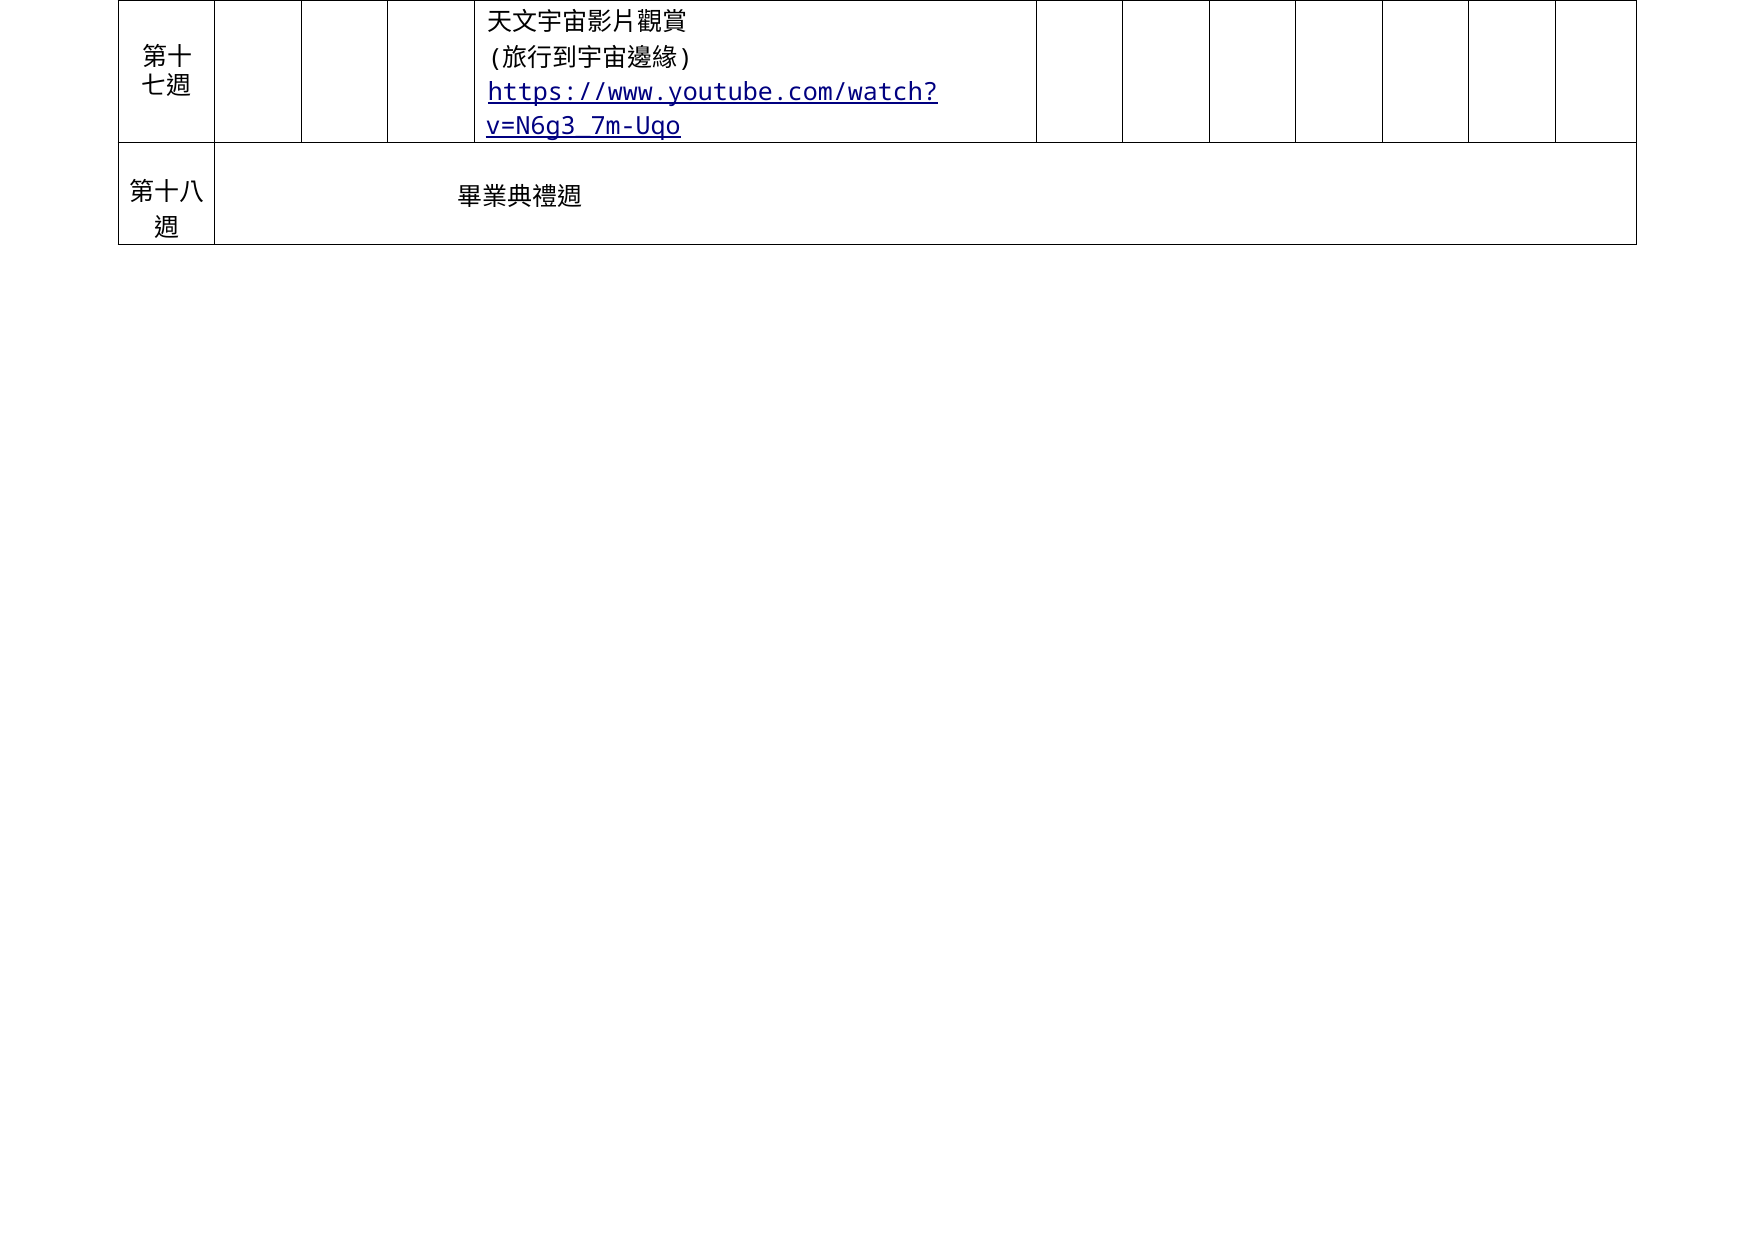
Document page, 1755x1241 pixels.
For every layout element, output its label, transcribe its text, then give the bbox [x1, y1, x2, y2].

table_cell [302, 1, 387, 142]
table_cell [1123, 1, 1209, 142]
table_cell [1210, 1, 1295, 142]
table_cell [1469, 1, 1555, 142]
table_cell [1383, 1, 1468, 142]
table_cell [1556, 1, 1636, 142]
table_cell 畢業典禮週 [215, 143, 1636, 244]
table_cell 第十七週 [119, 1, 214, 142]
table_cell 天文宇宙影片觀賞 (旅行到宇宙邊緣) https://www.youtube.com/watch?v=N6g3_7m-Uqo [475, 1, 1036, 142]
table_cell 第十八週 [119, 143, 214, 244]
table_cell [1037, 1, 1122, 142]
table_cell [388, 1, 474, 142]
table_cell [1296, 1, 1382, 142]
table_cell [215, 1, 301, 142]
